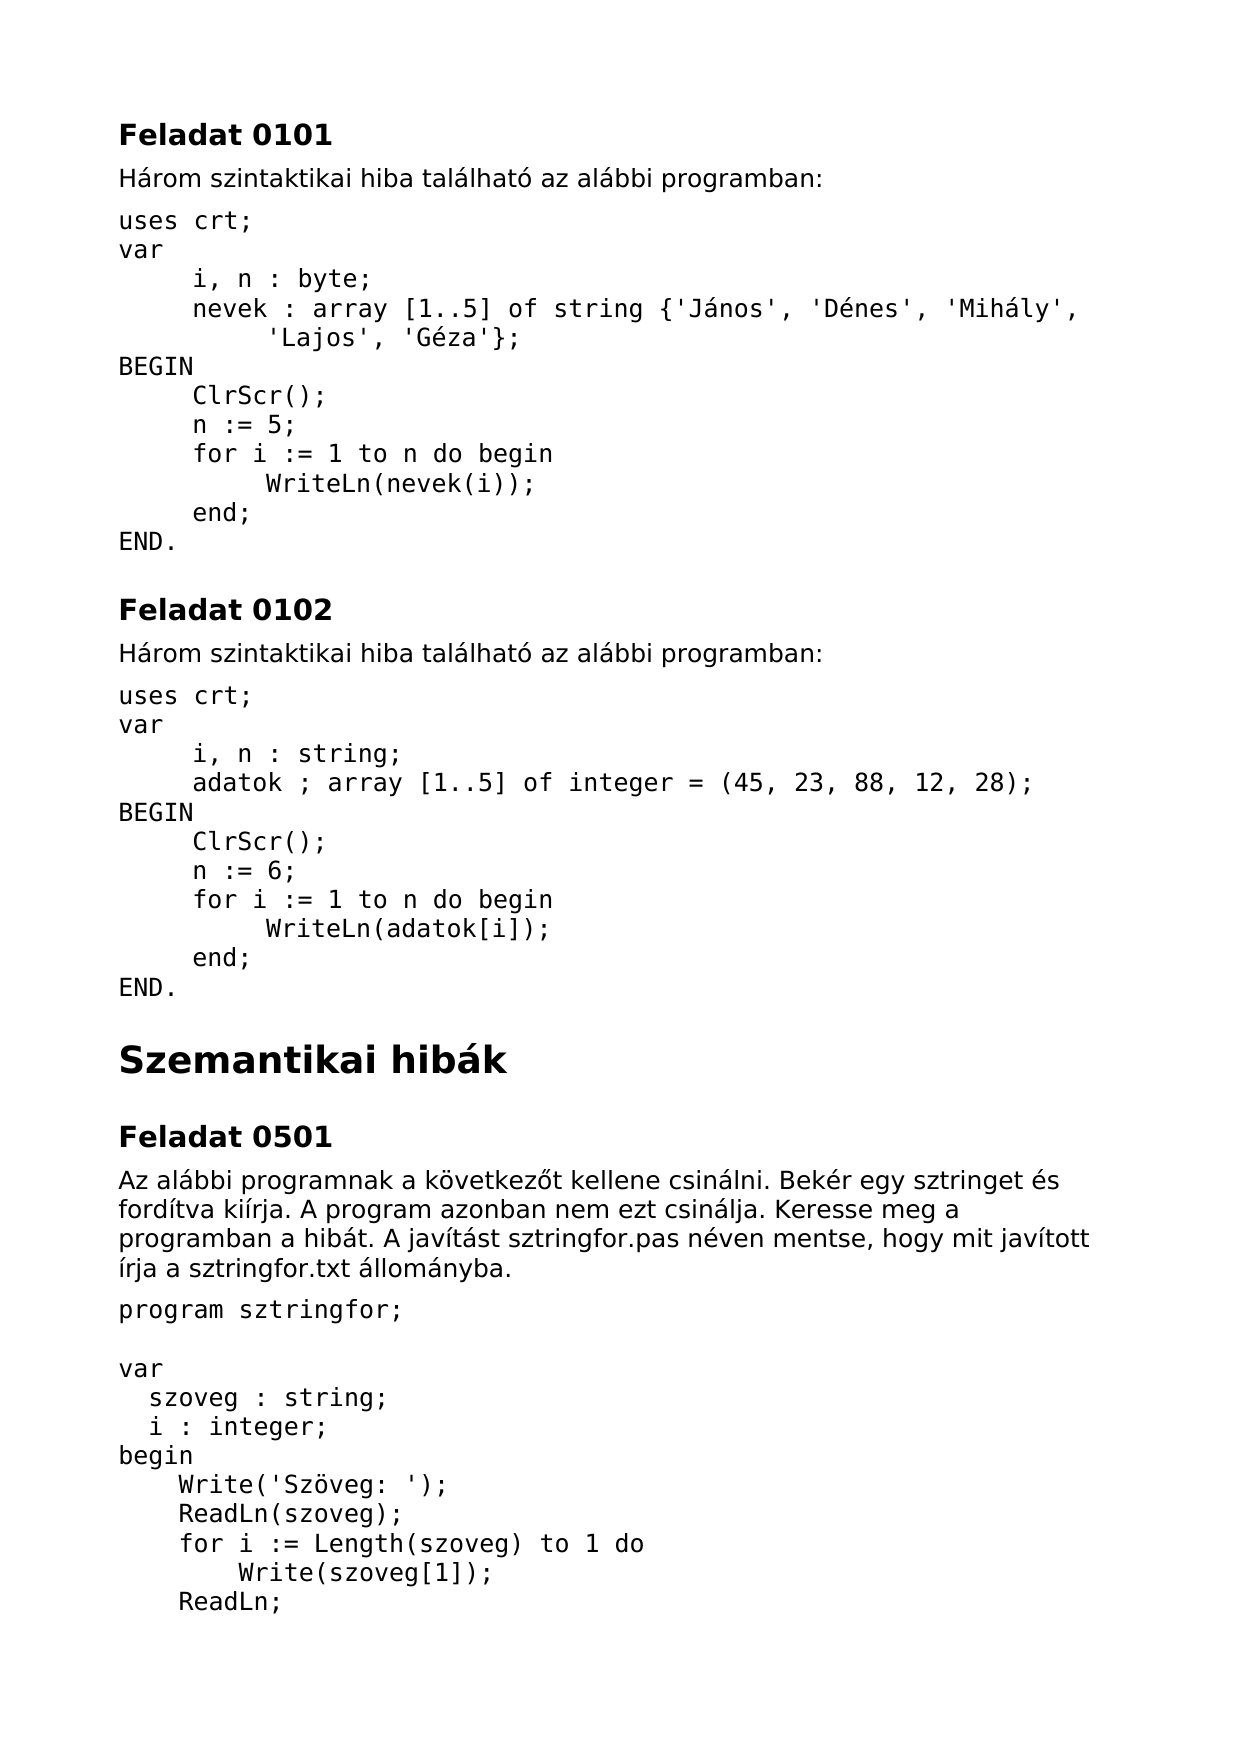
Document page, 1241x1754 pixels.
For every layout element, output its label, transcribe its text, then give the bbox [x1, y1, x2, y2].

subtitle Szemantikai hibák [118, 1039, 1122, 1082]
subtitle Feladat 0501 [118, 1120, 1122, 1154]
text Három szintaktikai hiba található az alábbi programban: [118, 164, 1122, 194]
subtitle Feladat 0101 [118, 118, 1122, 152]
text program sztringfor; var szoveg : string; i : integer; begin Write('Szöveg: '); ReadLn(szoveg); for i := Length(szoveg) to 1 do Write(szoveg[1]); ReadLn; [118, 1296, 1122, 1616]
text Három szintaktikai hiba található az alábbi programban: [118, 639, 1122, 669]
text uses crt; var i, n : string; adatok ; array [1..5] of integer = (45, 23, 88, 12, 28); BEGIN ClrScr(); n := 6; for i := 1 to n do begin WriteLn(adatok[i]); end; END. [118, 681, 1122, 1002]
text Az alábbi programnak a következőt kellene csinálni. Bekér egy sztringet és fordítva kiírja. A program azonban nem ezt csinálja. Keresse meg a programban a hibát. A javítást sztringfor.pas néven mentse, hogy mit javított írja a sztringfor.txt állományba. [118, 1166, 1122, 1283]
subtitle Feladat 0102 [118, 593, 1122, 627]
text uses crt; var i, n : byte; nevek : array [1..5] of string {'János', 'Dénes', 'Mihály', 'Lajos', 'Géza'}; BEGIN ClrScr(); n := 5; for i := 1 to n do begin WriteLn(nevek(i)); end; END. [118, 206, 1122, 556]
